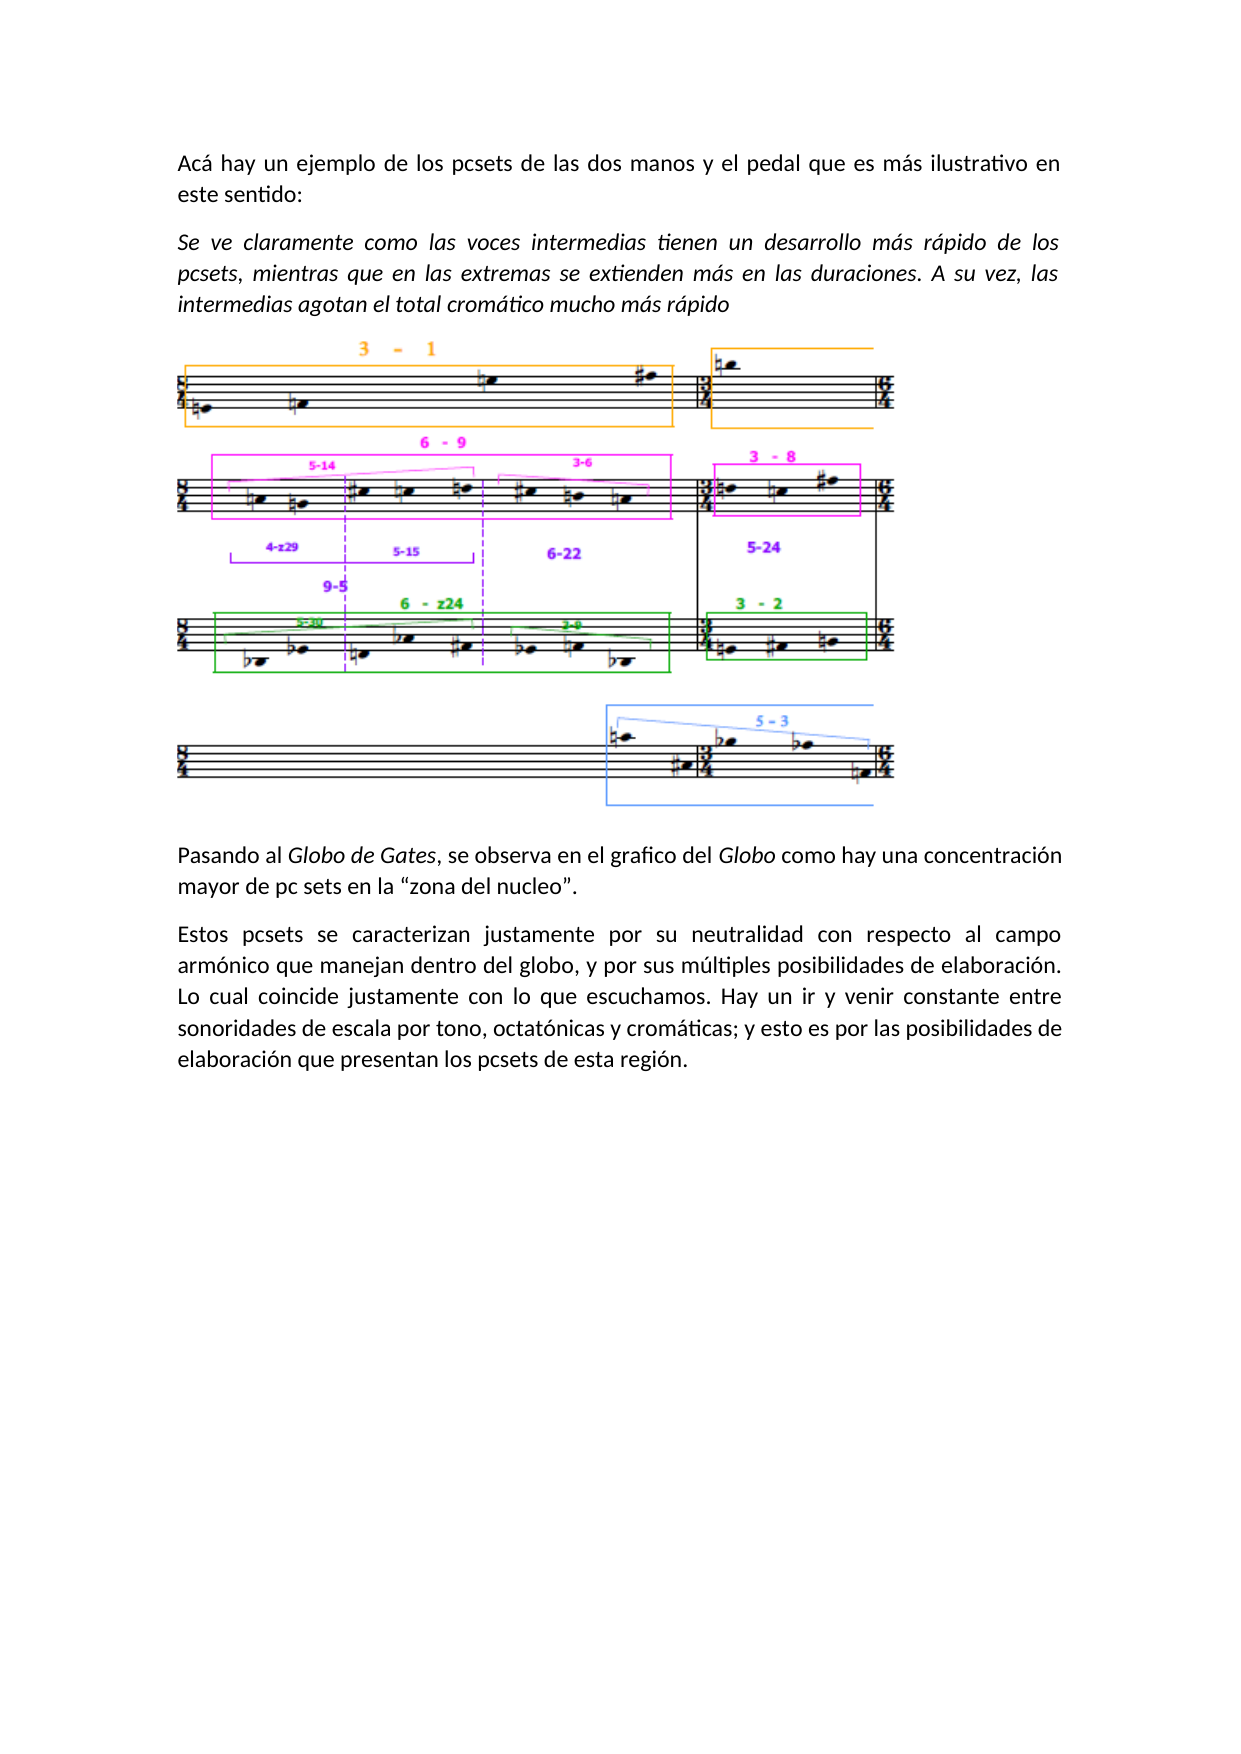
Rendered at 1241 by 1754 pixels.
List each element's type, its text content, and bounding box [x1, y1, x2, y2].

text Pasando al Globo de Gates, se observa en el grafico del Globo como hay una concentración mayor de pc sets en la “zona del nucleo”. [177, 840, 1063, 900]
text Se ve claramente como las voces intermedias tienen un desarrollo más rápido de los pcsets, mientras que en las extremas se extienden más en las duraciones. A su vez, las intermedias agotan el total cromático mucho más rápido [177, 227, 1063, 318]
text Estos pcsets se caracterizan justamente por su neutralidad con respecto al campo armónico que manejan dentro del globo, y por sus múltiples posibilidades de elaboración. Lo cual coincide justamente con lo que escuchamos. Hay un ir y venir constante entre sonoridades de escala por tono, octatónicas y cromáticas; y esto es por las posibilidades de elaboración que presentan los pcsets de esta región. [177, 919, 1063, 1073]
text Acá hay un ejemplo de los pcsets de las dos manos y el pedal que es más ilustrativo en este sentido: [177, 148, 1063, 208]
